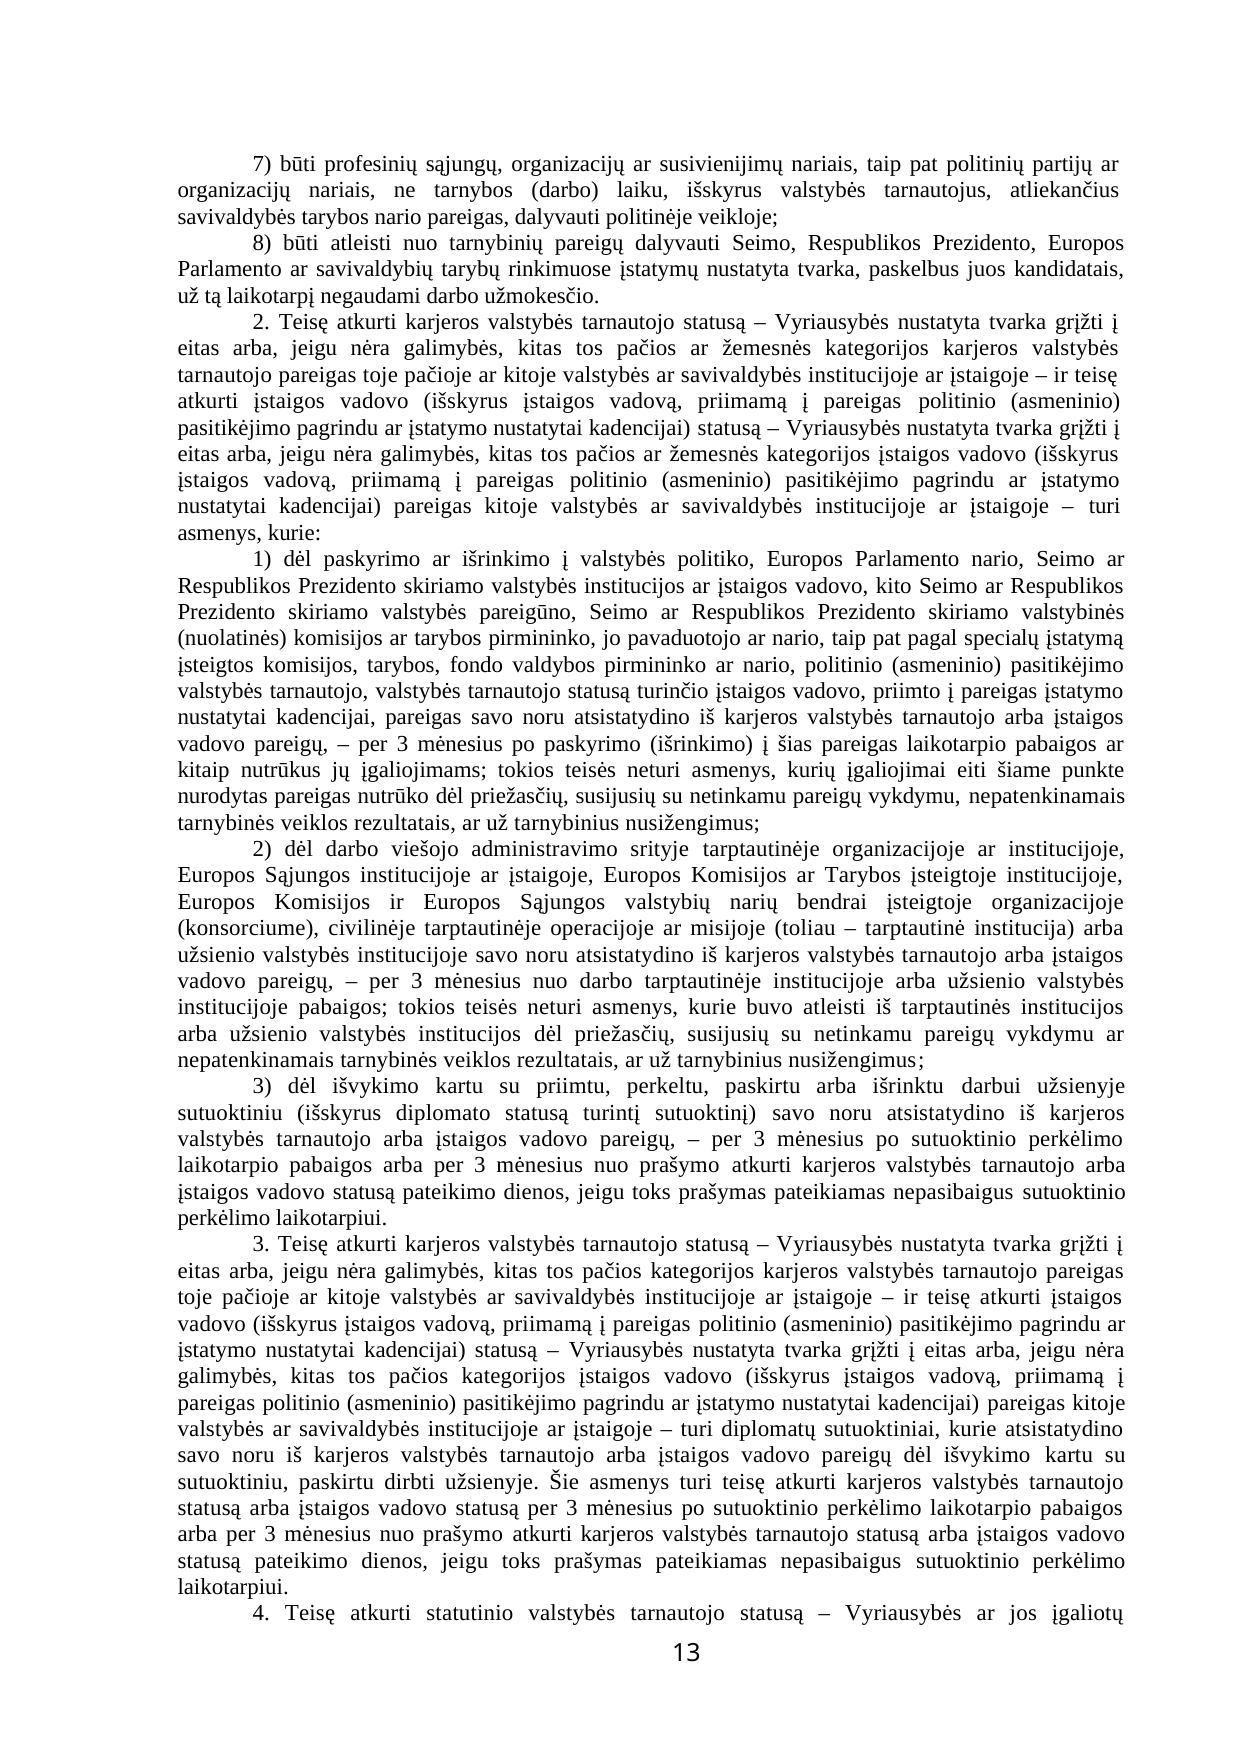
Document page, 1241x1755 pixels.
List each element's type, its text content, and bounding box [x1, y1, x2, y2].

text 2) dėl darbo viešojo administravimo srityje tarptautinėje organizacijoje ar institucijoje, Europos Sąjungos institucijoje ar įstaigoje, Europos Komisijos ar Tarybos įsteigtoje institucijoje, Europos Komisijos ir Europos Sąjungos valstybių narių bendrai įsteigtoje organizacijoje (konsorciume), civilinėje tarptautinėje operacijoje ar misijoje (toliau – tarptautinė institucija) arba užsienio valstybės institucijoje savo noru atsistatydino iš karjeros valstybės tarnautojo arba įstaigos vadovo pareigų, – per 3 mėnesius nuo darbo tarptautinėje institucijoje arba užsienio valstybės institucijoje pabaigos; tokios teisės neturi asmenys, kurie buvo atleisti iš tarptautinės institucijos arba užsienio valstybės institucijos dėl priežasčių, susijusių su netinkamu pareigų vykdymu ar nepatenkinamais tarnybinės veiklos rezultatais, ar už tarnybinius nusižengimus; [177, 835, 1126, 1072]
text 7) būti profesinių sąjungų, organizacijų ar susivienijimų nariais, taip pat politinių partijų ar organizacijų nariais, ne tarnybos (darbo) laiku, išskyrus valstybės tarnautojus, atliekančius savivaldybės tarybos nario pareigas, dalyvauti politinėje veikloje; [177, 150, 1120, 229]
text 1) dėl paskyrimo ar išrinkimo į valstybės politiko, Europos Parlamento nario, Seimo ar Respublikos Prezidento skiriamo valstybės institucijos ar įstaigos vadovo, kito Seimo ar Respublikos Prezidento skiriamo valstybės pareigūno, Seimo ar Respublikos Prezidento skiriamo valstybinės (nuolatinės) komisijos ar tarybos pirmininko, jo pavaduotojo ar nario, taip pat pagal specialų įstatymą įsteigtos komisijos, tarybos, fondo valdybos pirmininko ar nario, politinio (asmeninio) pasitikėjimo valstybės tarnautojo, valstybės tarnautojo statusą turinčio įstaigos vadovo, priimto į pareigas įstatymo nustatytai kadencijai, pareigas savo noru atsistatydino iš karjeros valstybės tarnautojo arba įstaigos vadovo pareigų, – per 3 mėnesius po paskyrimo (išrinkimo) į šias pareigas laikotarpio pabaigos ar kitaip nutrūkus jų įgaliojimams; tokios teisės neturi asmenys, kurių įgaliojimai eiti šiame punkte nurodytas pareigas nutrūko dėl priežasčių, susijusių su netinkamu pareigų vykdymu, nepatenkinamais tarnybinės veiklos rezultatais, ar už tarnybinius nusižengimus; [177, 545, 1126, 835]
text 2. Teisę atkurti karjeros valstybės tarnautojo statusą – Vyriausybės nustatyta tvarka grįžti į eitas arba, jeigu nėra galimybės, kitas tos pačios ar žemesnės kategorijos karjeros valstybės tarnautojo pareigas toje pačioje ar kitoje valstybės ar savivaldybės institucijoje ar įstaigoje – ir teisę atkurti įstaigos vadovo (išskyrus įstaigos vadovą, priimamą į pareigas politinio (asmeninio) pasitikėjimo pagrindu ar įstatymo nustatytai kadencijai) statusą – Vyriausybės nustatyta tvarka grįžti į eitas arba, jeigu nėra galimybės, kitas tos pačios ar žemesnės kategorijos įstaigos vadovo (išskyrus įstaigos vadovą, priimamą į pareigas politinio (asmeninio) pasitikėjimo pagrindu ar įstatymo nustatytai kadencijai) pareigas kitoje valstybės ar savivaldybės institucijoje ar įstaigoje – turi asmenys, kurie: [177, 308, 1120, 545]
text 3) dėl išvykimo kartu su priimtu, perkeltu, paskirtu arba išrinktu darbui užsienyje sutuoktiniu (išskyrus diplomato statusą turintį sutuoktinį) savo noru atsistatydino iš karjeros valstybės tarnautojo arba įstaigos vadovo pareigų, – per 3 mėnesius po sutuoktinio perkėlimo laikotarpio pabaigos arba per 3 mėnesius nuo prašymo atkurti karjeros valstybės tarnautojo arba įstaigos vadovo statusą pateikimo dienos, jeigu toks prašymas pateikiamas nepasibaigus sutuoktinio perkėlimo laikotarpiui. [177, 1072, 1126, 1231]
text 3. Teisę atkurti karjeros valstybės tarnautojo statusą – Vyriausybės nustatyta tvarka grįžti į eitas arba, jeigu nėra galimybės, kitas tos pačios kategorijos karjeros valstybės tarnautojo pareigas toje pačioje ar kitoje valstybės ar savivaldybės institucijoje ar įstaigoje – ir teisę atkurti įstaigos vadovo (išskyrus įstaigos vadovą, priimamą į pareigas politinio (asmeninio) pasitikėjimo pagrindu ar įstatymo nustatytai kadencijai) statusą – Vyriausybės nustatyta tvarka grįžti į eitas arba, jeigu nėra galimybės, kitas tos pačios kategorijos įstaigos vadovo (išskyrus įstaigos vadovą, priimamą į pareigas politinio (asmeninio) pasitikėjimo pagrindu ar įstatymo nustatytai kadencijai) pareigas kitoje valstybės ar savivaldybės institucijoje ar įstaigoje – turi diplomatų sutuoktiniai, kurie atsistatydino savo noru iš karjeros valstybės tarnautojo arba įstaigos vadovo pareigų dėl išvykimo kartu su sutuoktiniu, paskirtu dirbti užsienyje. Šie asmenys turi teisę atkurti karjeros valstybės tarnautojo statusą arba įstaigos vadovo statusą per 3 mėnesius po sutuoktinio perkėlimo laikotarpio pabaigos arba per 3 mėnesius nuo prašymo atkurti karjeros valstybės tarnautojo statusą arba įstaigos vadovo statusą pateikimo dienos, jeigu toks prašymas pateikiamas nepasibaigus sutuoktinio perkėlimo laikotarpiui. [177, 1231, 1126, 1599]
text 4. Teisę atkurti statutinio valstybės tarnautojo statusą – Vyriausybės ar jos įgaliotų [177, 1599, 1126, 1626]
text 8) būti atleisti nuo tarnybinių pareigų dalyvauti Seimo, Respublikos Prezidento, Europos Parlamento ar savivaldybių tarybų rinkimuose įstatymų nustatyta tvarka, paskelbus juos kandidatais, už tą laikotarpį negaudami darbo užmokesčio. [177, 229, 1126, 308]
